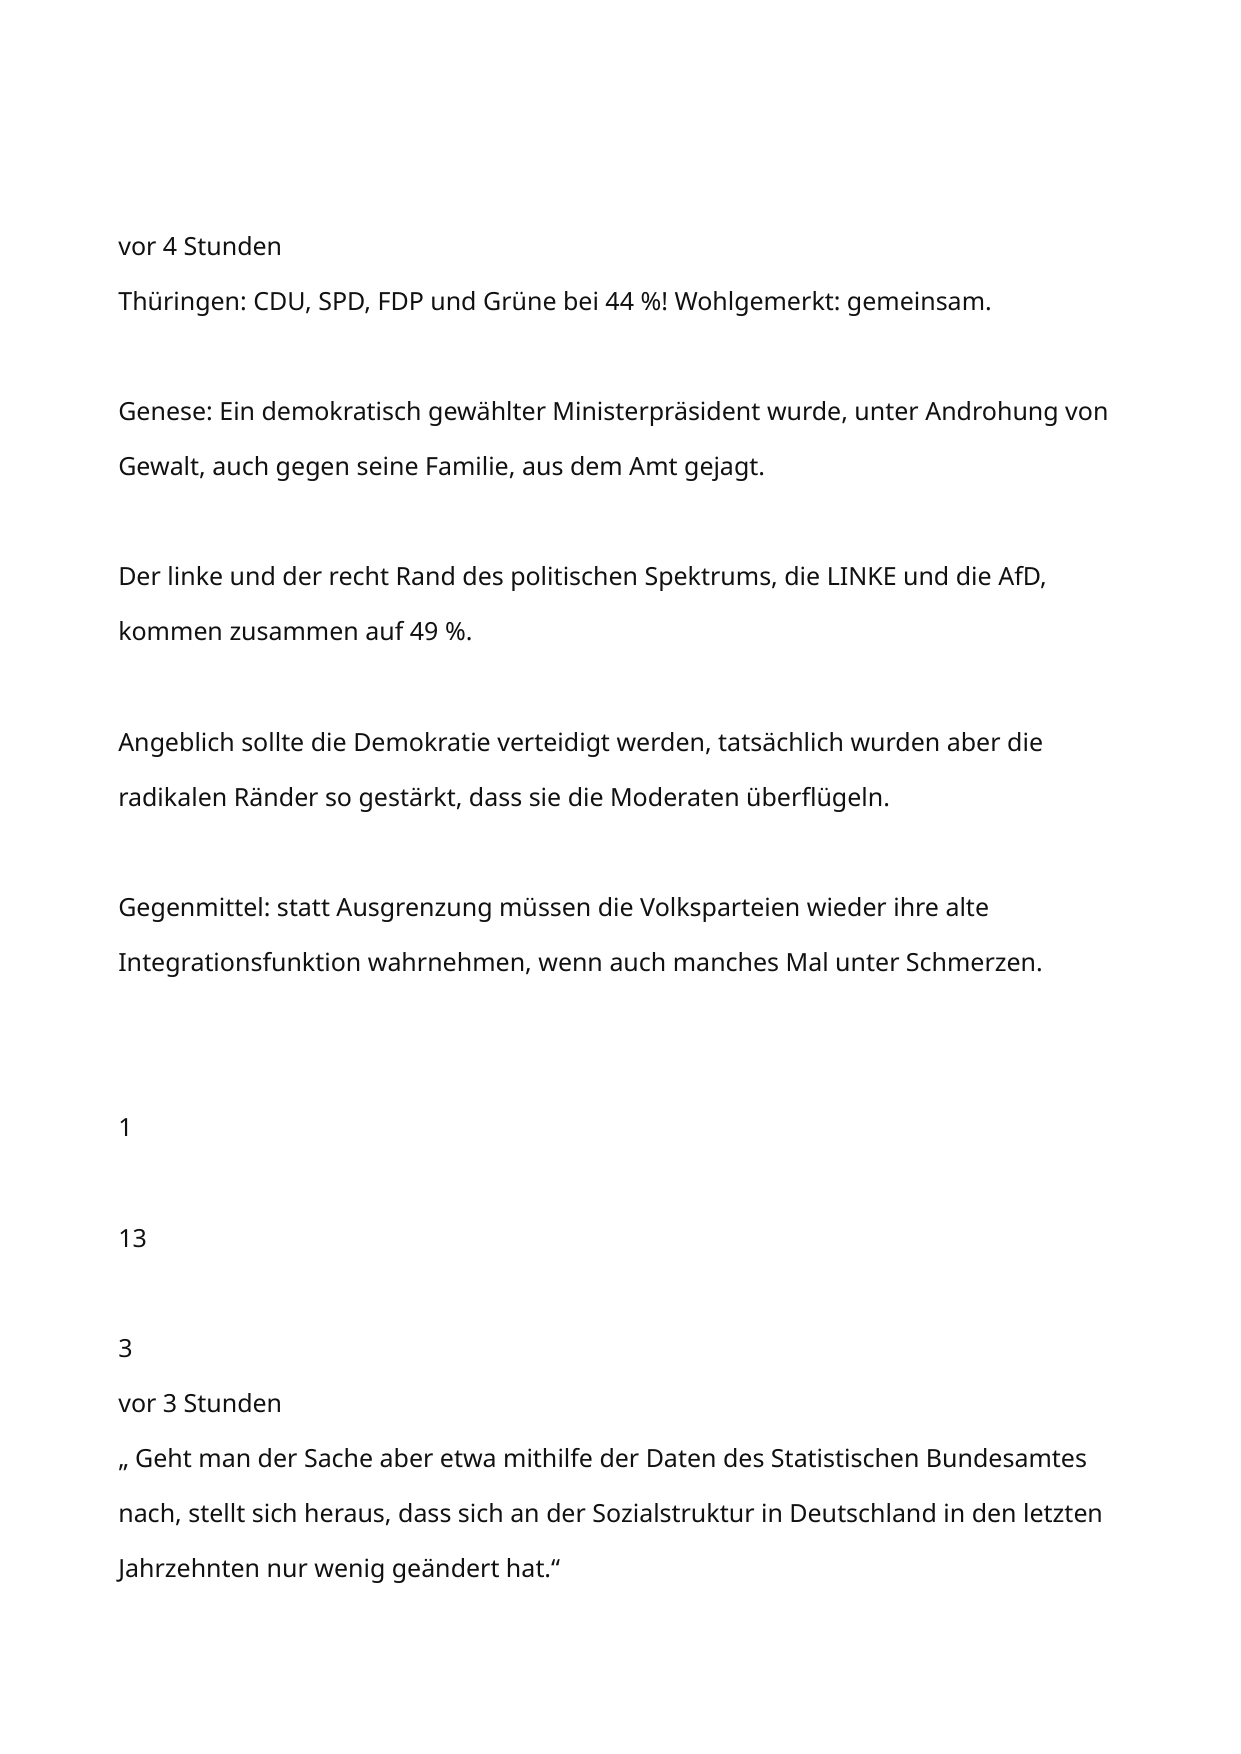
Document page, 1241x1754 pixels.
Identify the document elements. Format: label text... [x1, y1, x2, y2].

text vor 3 Stunden [118, 1386, 1122, 1419]
text Genese: Ein demokratisch gewählter Ministerpräsident wurde, unter Androhung von Gewalt, auch gegen seine Familie, aus dem Amt gejagt. [118, 394, 1122, 483]
text Der linke und der recht Rand des politischen Spektrums, die LINKE und die AfD, kommen zusammen auf 49 %. [118, 559, 1122, 648]
text 1 [118, 1110, 1122, 1144]
text Gegenmittel: statt Ausgrenzung müssen die Volksparteien wieder ihre alte Integrationsfunktion wahrnehmen, wenn auch manches Mal unter Schmerzen. [118, 889, 1122, 979]
text 3 [118, 1330, 1122, 1364]
text Thüringen: CDU, SPD, FDP und Grüne bei 44 %! Wohlgemerkt: gemeinsam. [118, 283, 1122, 317]
text „ Geht man der Sache aber etwa mithilfe der Daten des Statistischen Bundesamtes nach, stellt sich heraus, dass sich an der Sozialstruktur in Deutschland in den letzten Jahrzehnten nur wenig geändert hat.“ [118, 1441, 1122, 1585]
text 13 [118, 1220, 1122, 1254]
text vor 4 Stunden [118, 228, 1122, 262]
text Angeblich sollte die Demokratie verteidigt werden, tatsächlich wurden aber die radikalen Ränder so gestärkt, dass sie die Moderaten überflügeln. [118, 724, 1122, 813]
